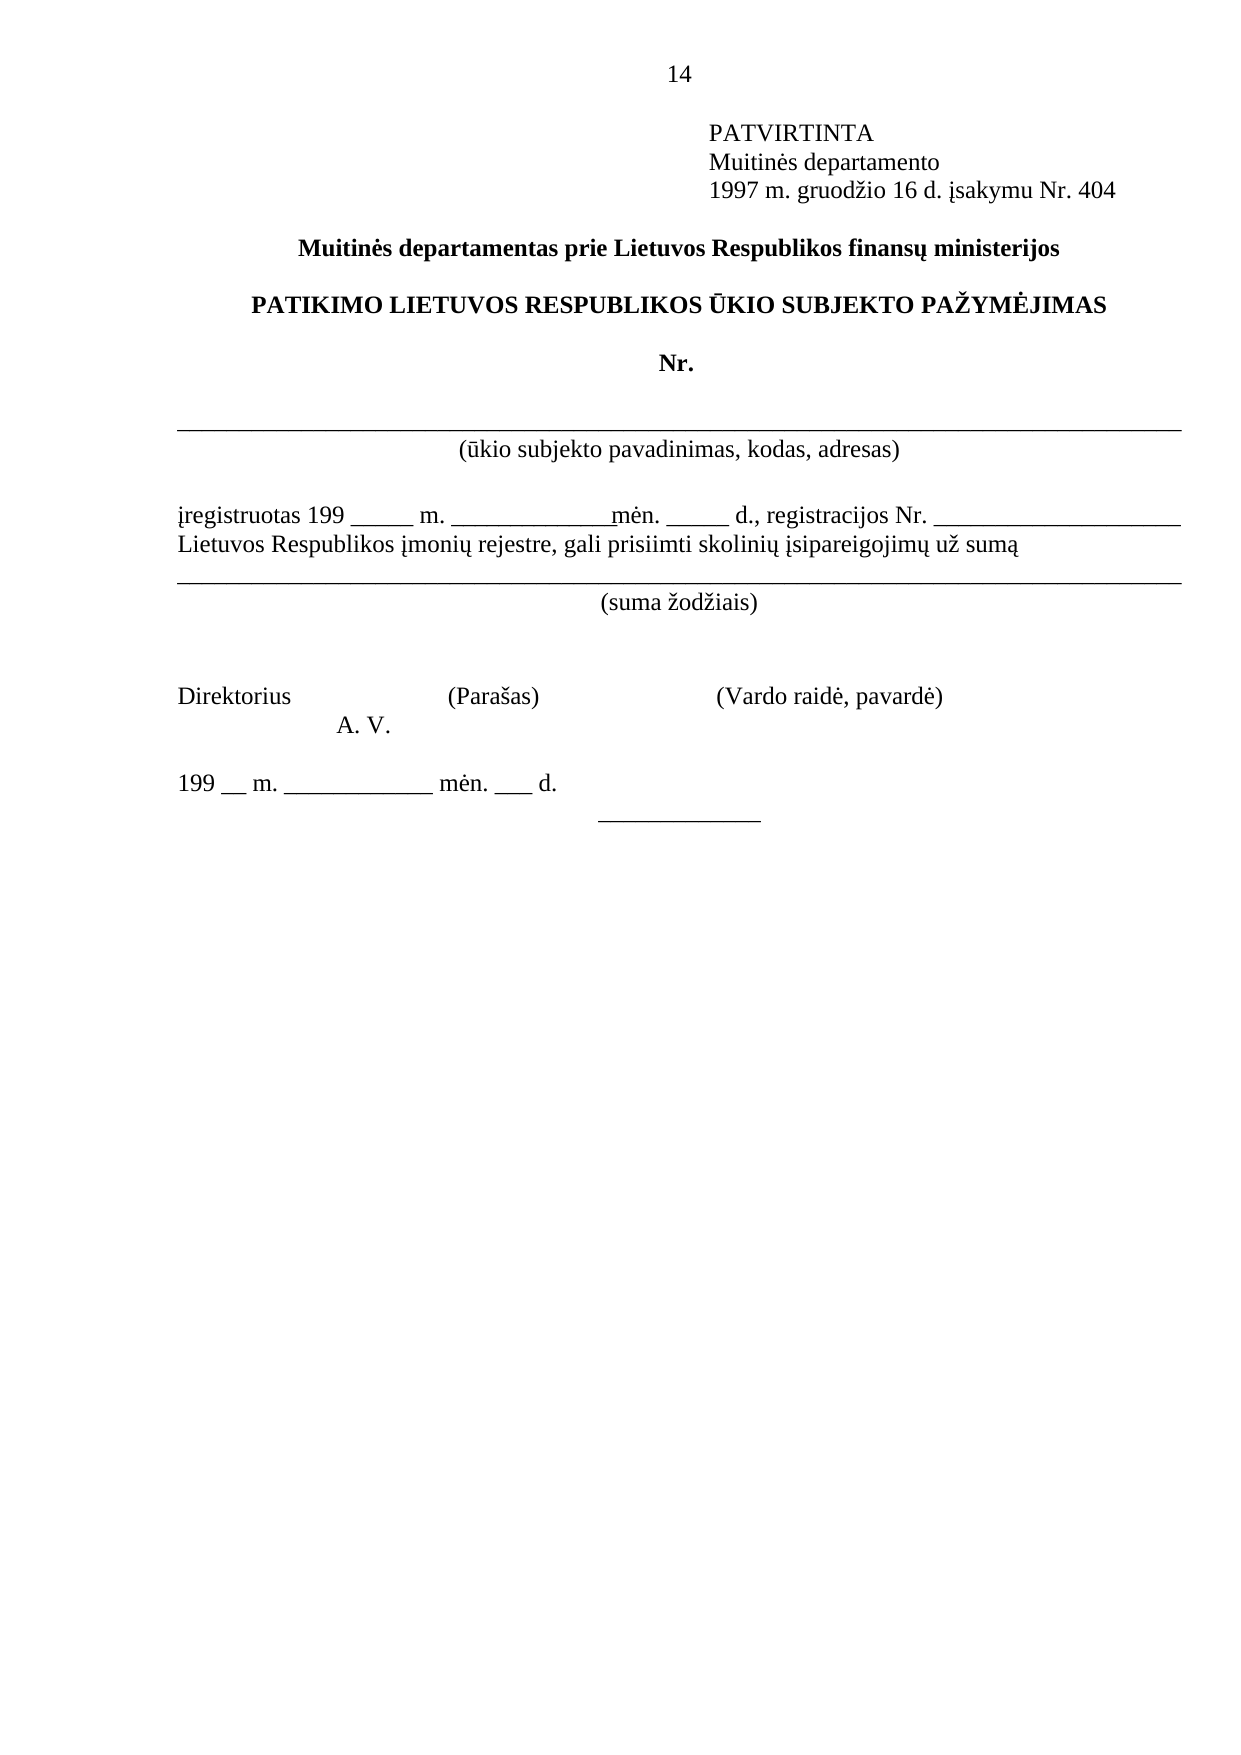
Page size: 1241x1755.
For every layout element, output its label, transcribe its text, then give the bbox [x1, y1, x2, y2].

text (ūkio subjekto pavadinimas, kodas, adresas) [177, 434, 1181, 472]
text Direktorius (Parašas) (Vardo raidė, pavardė) [177, 681, 1181, 710]
text Muitinės departamentas prie Lietuvos Respublikos finansų ministerijos [177, 233, 1181, 262]
text Nr. [177, 348, 1181, 377]
text PATVIRTINTA [709, 118, 1181, 147]
text 199 __ m. mėn. ___ d. [177, 768, 1181, 796]
text _____________ [177, 796, 1181, 825]
text (suma žodžiais) [177, 587, 1181, 624]
text PATIKIMO LIETUVOS RESPUBLIKOS ŪKIO SUBJEKTO PAŽYMĖJIMAS [177, 291, 1181, 319]
text įregistruotas 199 _____ m. mėn. _____ d., registracijos Nr. [177, 500, 1181, 529]
text Muitinės departamento [177, 147, 1181, 176]
text 1997 m. gruodžio 16 d. įsakymu Nr. 404 [177, 176, 1181, 204]
text A. V. [177, 710, 1181, 739]
text Lietuvos Respublikos įmonių rejestre, gali prisiimti skolinių įsipareigojimų už sumą [177, 529, 1181, 558]
